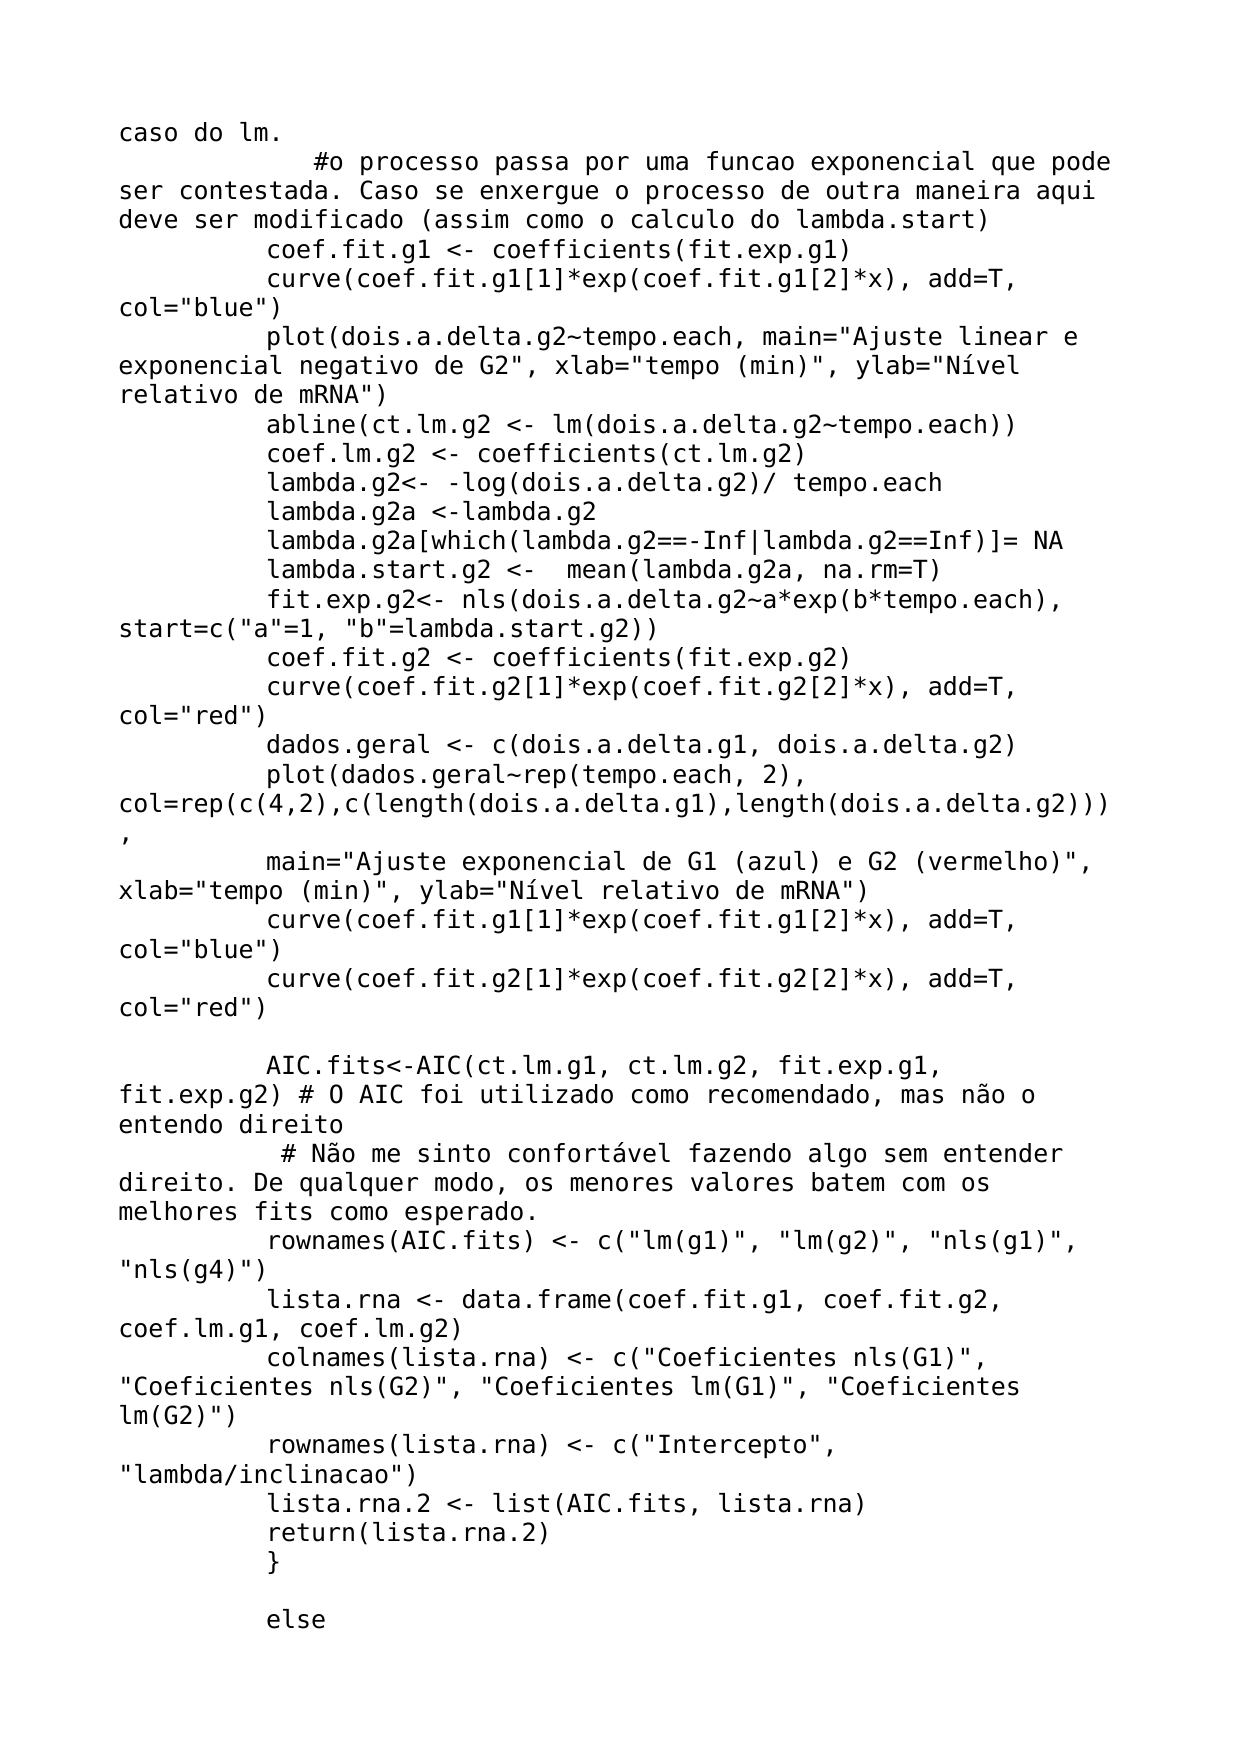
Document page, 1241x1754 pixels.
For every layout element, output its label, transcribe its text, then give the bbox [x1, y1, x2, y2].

text caso do lm. #o processo passa por uma funcao exponencial que pode ser contestada. Caso se enxergue o processo de outra maneira aqui deve ser modificado (assim como o calculo do lambda.start) coef.fit.g1 <- coefficients(fit.exp.g1) curve(coef.fit.g1[1]*exp(coef.fit.g1[2]*x), add=T, col="blue") plot(dois.a.delta.g2~tempo.each, main="Ajuste linear e exponencial negativo de G2", xlab="tempo (min)", ylab="Nível relativo de mRNA") abline(ct.lm.g2 <- lm(dois.a.delta.g2~tempo.each)) coef.lm.g2 <- coefficients(ct.lm.g2) lambda.g2<- -log(dois.a.delta.g2)/ tempo.each lambda.g2a <-lambda.g2 lambda.g2a[which(lambda.g2==-Inf|lambda.g2==Inf)]= NA lambda.start.g2 <- mean(lambda.g2a, na.rm=T) fit.exp.g2<- nls(dois.a.delta.g2~a*exp(b*tempo.each), start=c("a"=1, "b"=lambda.start.g2)) coef.fit.g2 <- coefficients(fit.exp.g2) curve(coef.fit.g2[1]*exp(coef.fit.g2[2]*x), add=T, col="red") dados.geral <- c(dois.a.delta.g1, dois.a.delta.g2) plot(dados.geral~rep(tempo.each, 2), col=rep(c(4,2),c(length(dois.a.delta.g1),length(dois.a.delta.g2))), main="Ajuste exponencial de G1 (azul) e G2 (vermelho)", xlab="tempo (min)", ylab="Nível relativo de mRNA") curve(coef.fit.g1[1]*exp(coef.fit.g1[2]*x), add=T, col="blue") curve(coef.fit.g2[1]*exp(coef.fit.g2[2]*x), add=T, col="red") AIC.fits<-AIC(ct.lm.g1, ct.lm.g2, fit.exp.g1, fit.exp.g2) # O AIC foi utilizado como recomendado, mas não o entendo direito # Não me sinto confortável fazendo algo sem entender direito. De qualquer modo, os menores valores batem com os melhores fits como esperado. rownames(AIC.fits) <- c("lm(g1)", "lm(g2)", "nls(g1)", "nls(g4)") lista.rna <- data.frame(coef.fit.g1, coef.fit.g2, coef.lm.g1, coef.lm.g2) colnames(lista.rna) <- c("Coeficientes nls(G1)", "Coeficientes nls(G2)", "Coeficientes lm(G1)", "Coeficientes lm(G2)") rownames(lista.rna) <- c("Intercepto", "lambda/inclinacao") lista.rna.2 <- list(AIC.fits, lista.rna) return(lista.rna.2) } else [118, 118, 1122, 1635]
